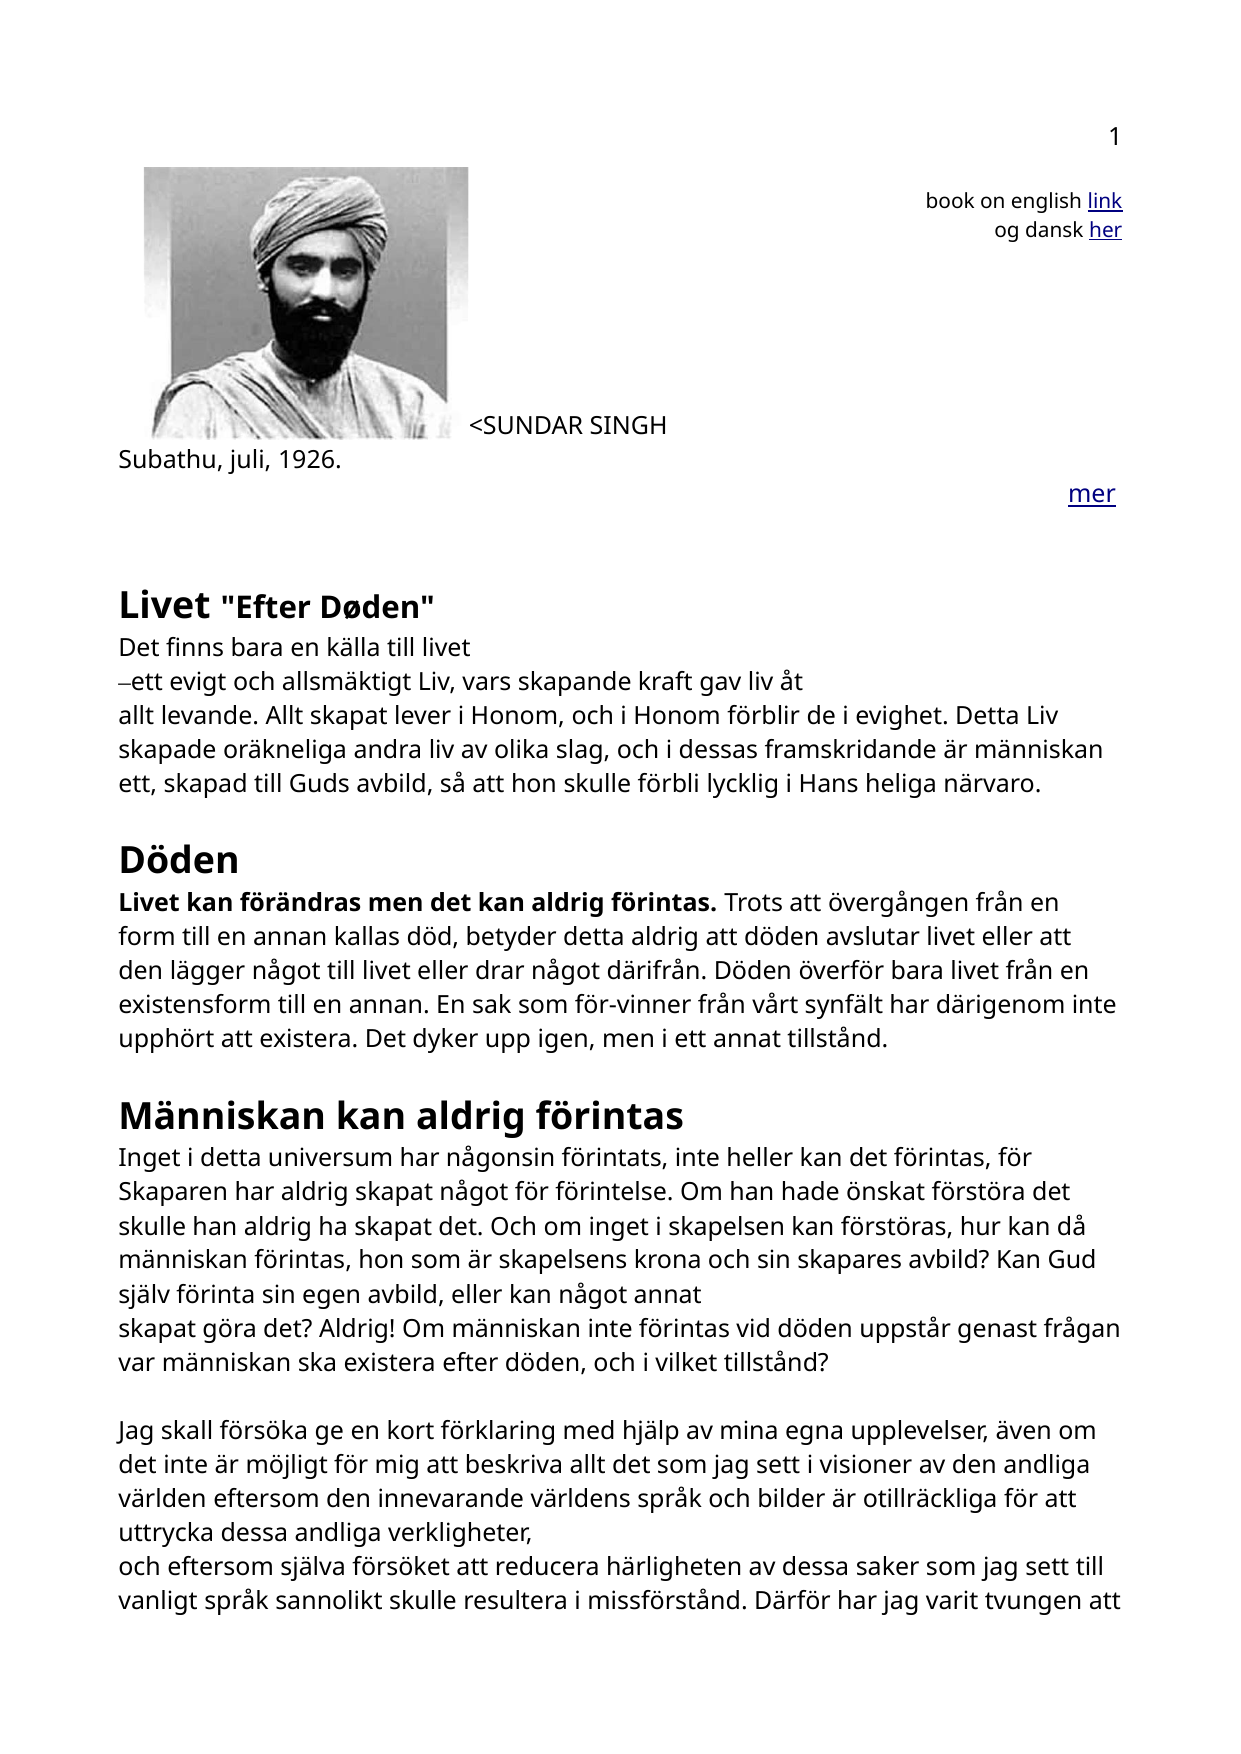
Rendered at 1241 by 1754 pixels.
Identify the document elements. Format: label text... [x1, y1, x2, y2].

text og dansk her [469, 215, 1122, 243]
text –ett evigt och allsmäktigt Liv, vars skapande kraft gav liv åt [118, 663, 1122, 697]
text [118, 215, 143, 243]
text skapat göra det? Aldrig! Om människan inte förintas vid döden uppstår genast frågan var människan ska existera efter döden, och i vilket tillstånd? [118, 1310, 1122, 1378]
picture [143, 167, 469, 440]
text Livet "Efter Døden" [118, 578, 1122, 629]
text Jag skall försöka ge en kort förklaring med hjälp av mina egna upplevelser, även om det inte är möjligt för mig att beskriva allt det som jag sett i visioner av den andliga världen eftersom den innevarande världens språk och bilder är otillräckliga för att uttrycka dessa andliga verkligheter, [118, 1412, 1122, 1549]
text 1 [118, 118, 1122, 152]
text <SUNDAR SINGH [118, 408, 1122, 442]
text Livet kan förändras men det kan aldrig förintas. Trots att övergången från en form till en annan kallas död, betyder detta aldrig att döden avslutar livet eller att den lägger något till livet eller drar något därifrån. Döden överför bara livet från en existensform till en annan. En sak som för-vinner från vårt synfält har därigenom inte upphört att existera. Det dyker upp igen, men i ett annat tillstånd. [118, 884, 1122, 1055]
text book on english link [469, 186, 1122, 215]
text Inget i detta universum har någonsin förintats, inte heller kan det förintas, för Skaparen har aldrig skapat något för förintelse. Om han hade önskat förstöra det skulle han aldrig ha skapat det. Och om inget i skapelsen kan förstöras, hur kan då människan förintas, hon som är skapelsens krona och sin skapares avbild? Kan Gud själv förinta sin egen avbild, eller kan något annat [118, 1140, 1122, 1310]
text allt levande. Allt skapat lever i Honom, och i Honom förblir de i evighet. Detta Liv skapade oräkneliga andra liv av olika slag, och i dessas framskridande är människan ett, skapad till Guds avbild, så att hon skulle förbli lycklig i Hans heliga närvaro. [118, 697, 1122, 799]
text Det finns bara en källa till livet [118, 629, 1122, 663]
text och eftersom själva försöket att reducera härligheten av dessa saker som jag sett till vanligt språk sannolikt skulle resultera i missförstånd. Därför har jag varit tvungen att [118, 1549, 1122, 1617]
text [118, 186, 143, 215]
text Döden [118, 833, 1122, 884]
text Subathu, juli, 1926. [118, 442, 1122, 476]
text mer [118, 476, 1122, 510]
text Människan kan aldrig förintas [118, 1089, 1122, 1140]
